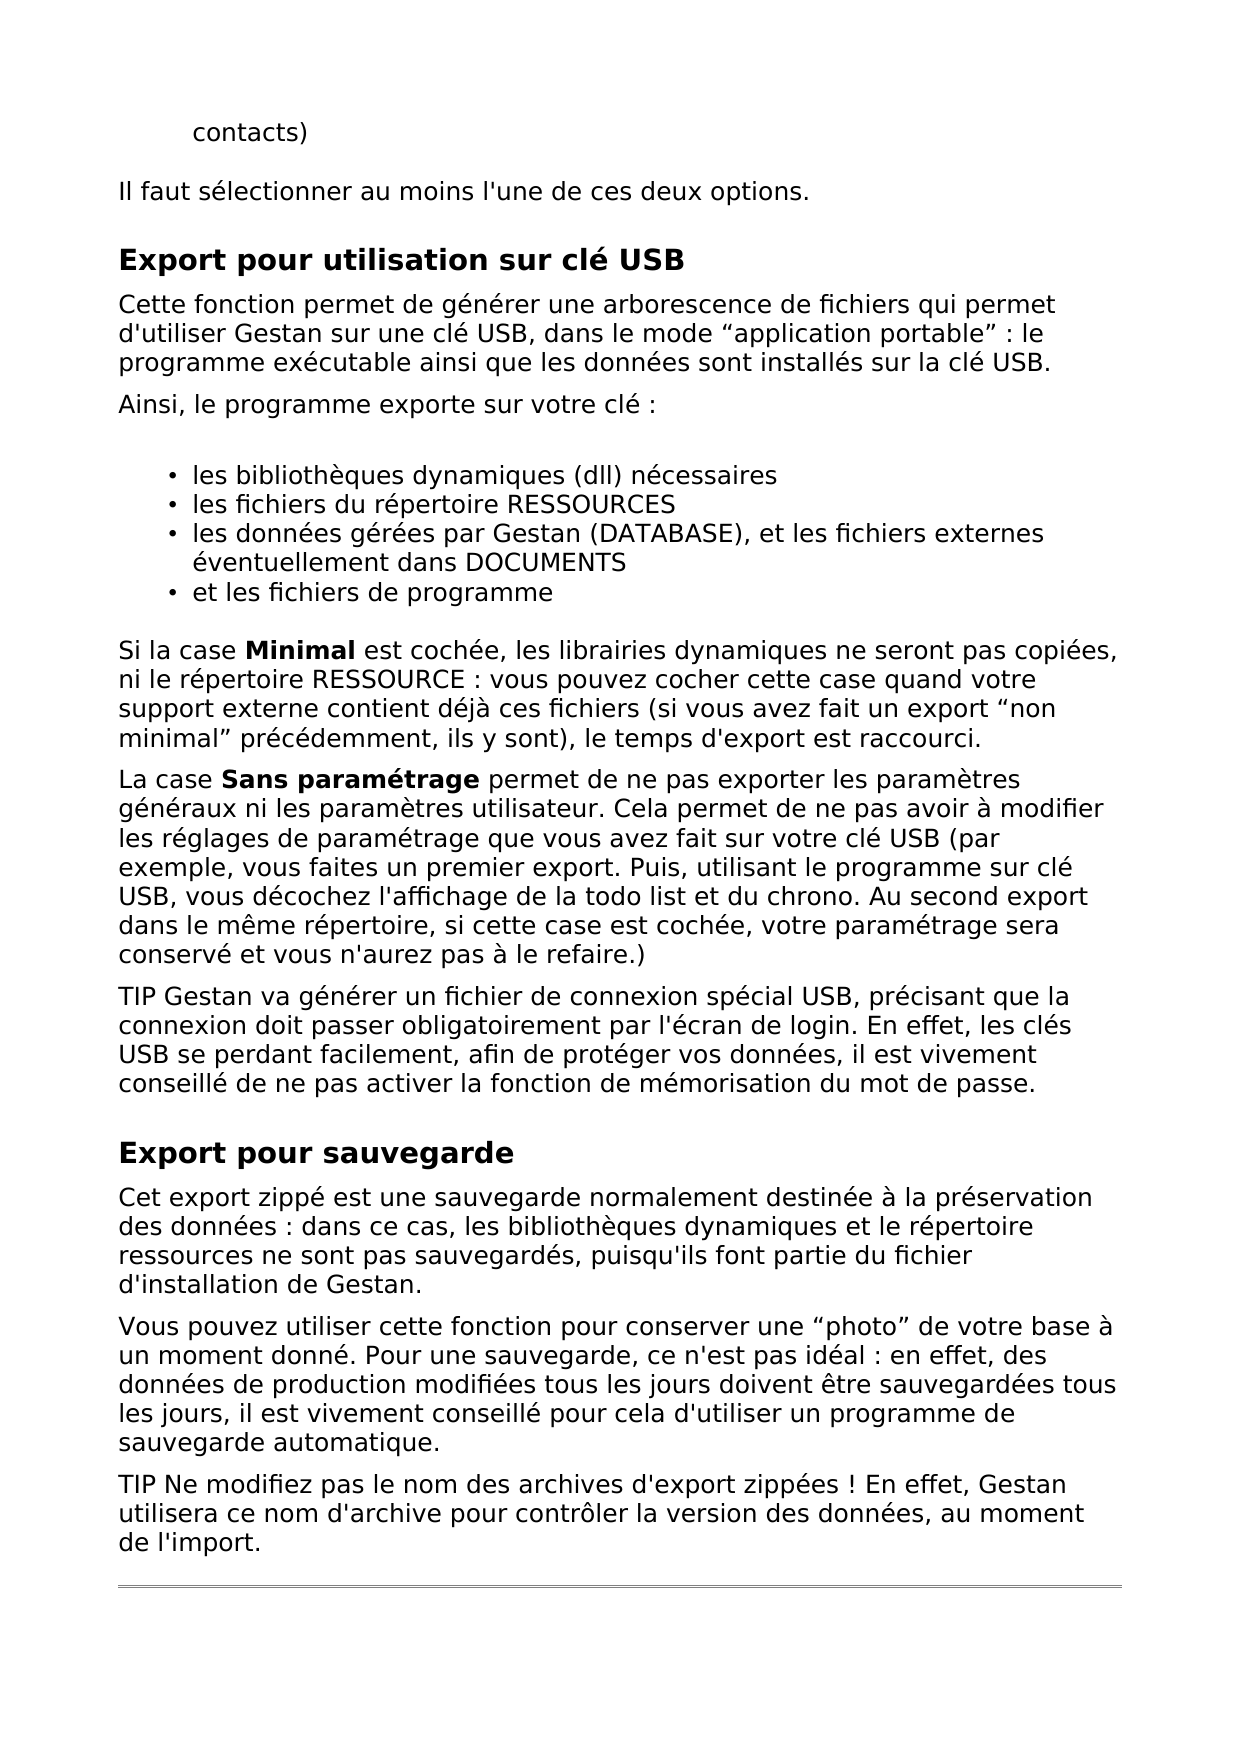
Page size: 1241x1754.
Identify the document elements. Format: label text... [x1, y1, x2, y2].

text TIP Ne modifiez pas le nom des archives d'export zippées ! En effet, Gestan utilisera ce nom d'archive pour contrôler la version des données, au moment de l'import. [118, 1470, 1122, 1558]
text TIP Gestan va générer un fichier de connexion spécial USB, précisant que la connexion doit passer obligatoirement par l'écran de login. En effet, les clés USB se perdant facilement, afin de protéger vos données, il est vivement conseillé de ne pas activer la fonction de mémorisation du mot de passe. [118, 982, 1122, 1099]
text Il faut sélectionner au moins l'une de ces deux options. [118, 177, 1122, 206]
text La case Sans paramétrage permet de ne pas exporter les paramètres généraux ni les paramètres utilisateur. Cela permet de ne pas avoir à modifier les réglages de paramétrage que vous avez fait sur votre clé USB (par exemple, vous faites un premier export. Puis, utilisant le programme sur clé USB, vous décochez l'affichage de la todo list et du chrono. Au second export dans le même répertoire, si cette case est cochée, votre paramétrage sera conservé et vous n'aurez pas à le refaire.) [118, 766, 1122, 970]
text Cette fonction permet de générer une arborescence de fichiers qui permet d'utiliser Gestan sur une clé USB, dans le mode “application portable” : le programme exécutable ainsi que les données sont installés sur la clé USB. [118, 290, 1122, 377]
subtitle Export pour sauvegarde [118, 1136, 1122, 1170]
subtitle Export pour utilisation sur clé USB [118, 243, 1122, 277]
list contacts) [177, 118, 1122, 147]
list les bibliothèques dynamiques (dll) nécessaires [177, 461, 1122, 490]
list les données gérées par Gestan (DATABASE), et les fichiers externes éventuellement dans DOCUMENTS [177, 519, 1122, 578]
text Ainsi, le programme exporte sur votre clé : [118, 390, 1122, 419]
list les fichiers du répertoire RESSOURCES [177, 490, 1122, 519]
text Cet export zippé est une sauvegarde normalement destinée à la préservation des données : dans ce cas, les bibliothèques dynamiques et le répertoire ressources ne sont pas sauvegardés, puisqu'ils font partie du fichier d'installation de Gestan. [118, 1183, 1122, 1299]
text Si la case Minimal est cochée, les librairies dynamiques ne seront pas copiées, ni le répertoire RESSOURCE : vous pouvez cocher cette case quand votre support externe contient déjà ces fichiers (si vous avez fait un export “non minimal” précédemment, ils y sont), le temps d'export est raccourci. [118, 636, 1122, 753]
text Vous pouvez utiliser cette fonction pour conserver une “photo” de votre base à un moment donné. Pour une sauvegarde, ce n'est pas idéal : en effet, des données de production modifiées tous les jours doivent être sauvegardées tous les jours, il est vivement conseillé pour cela d'utiliser un programme de sauvegarde automatique. [118, 1312, 1122, 1458]
list et les fichiers de programme [177, 578, 1122, 607]
